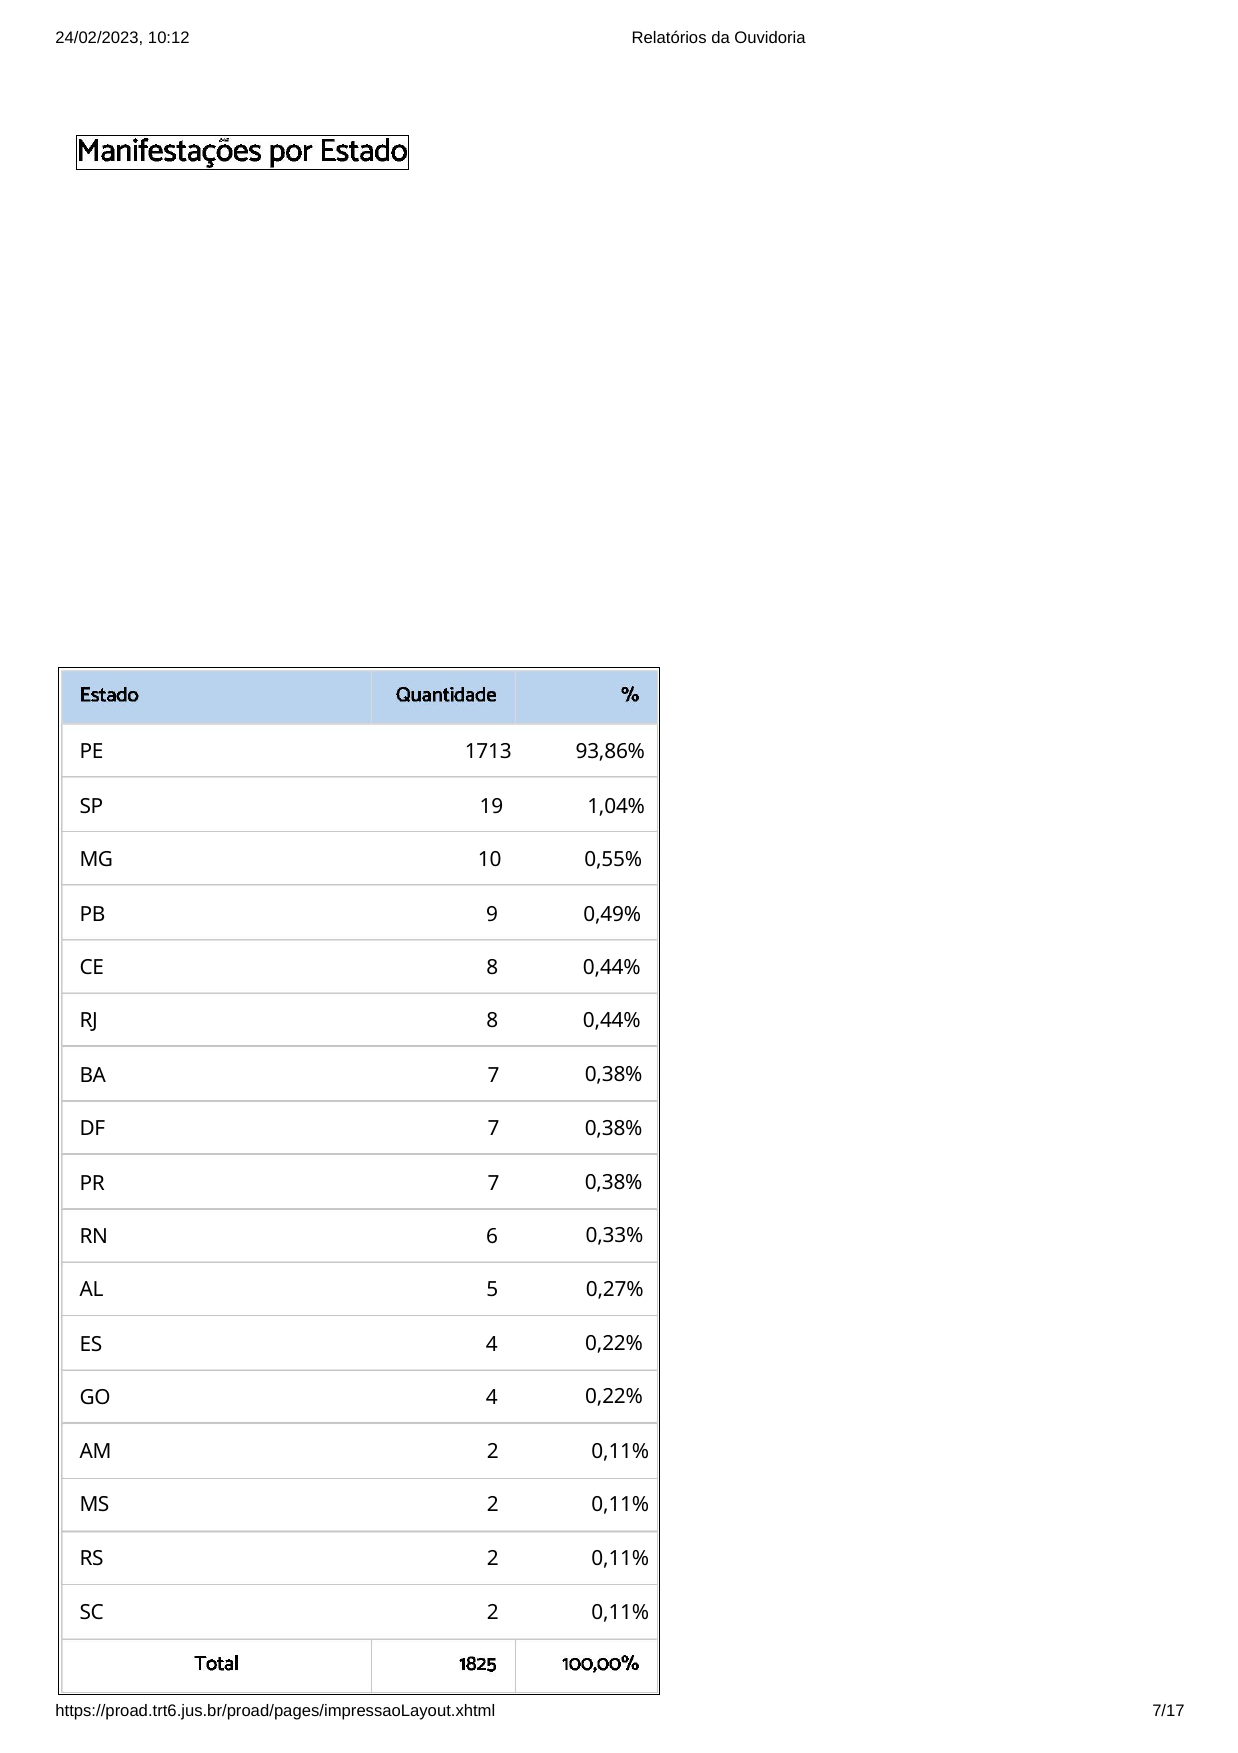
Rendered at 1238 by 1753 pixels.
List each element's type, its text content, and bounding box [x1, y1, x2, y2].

text 4 [486, 1324, 521, 1358]
text 8 [486, 947, 521, 981]
text SC [79, 1593, 126, 1626]
text 93,86% [575, 732, 663, 765]
text 2 [487, 1485, 521, 1518]
text 0,33% [585, 1216, 663, 1249]
text 0,11% [591, 1538, 663, 1572]
text 7 [487, 1108, 521, 1142]
text 8 [486, 1001, 521, 1034]
text MG [79, 840, 133, 873]
text BA [79, 1055, 131, 1089]
text 7 [487, 1163, 521, 1197]
text 0,22% [585, 1377, 663, 1410]
text RN [79, 1216, 131, 1250]
text 0,44% [583, 1001, 663, 1034]
text 6 [486, 1216, 521, 1250]
text 1713 [464, 732, 521, 765]
text 10 [478, 839, 521, 873]
text 2 [487, 1593, 521, 1626]
text 0,22% [585, 1324, 663, 1357]
text 1,04% [587, 786, 663, 820]
text CE [79, 947, 133, 981]
picture [59, 668, 659, 1694]
text 0,38% [584, 1108, 663, 1142]
text 0,55% [584, 839, 663, 873]
text 0,49% [583, 894, 663, 928]
text RJ [79, 1001, 122, 1034]
text 0,11% [591, 1485, 663, 1518]
text 0,38% [584, 1055, 663, 1088]
text 2 [487, 1538, 521, 1572]
picture [77, 136, 408, 169]
text AL [79, 1269, 131, 1303]
text PE [79, 732, 163, 765]
text PR [79, 1163, 131, 1197]
text 4/02/2023, 10:12 [64, 29, 214, 47]
text 4 [486, 1377, 521, 1411]
text 0,44% [583, 947, 663, 981]
text 7/17 [1152, 1702, 1209, 1720]
text 19 [479, 786, 521, 820]
text AM [79, 1432, 133, 1465]
text SP [79, 786, 127, 820]
text GO [79, 1377, 133, 1411]
text 2 [55, 29, 64, 47]
text RS [79, 1538, 133, 1572]
text https://proad.trt6.jus.br/proad/pages/impressaoLayout.xhtml [55, 1702, 520, 1720]
text PB [79, 894, 133, 928]
text 2 [487, 1432, 521, 1465]
text DF [79, 1108, 131, 1142]
text 0,27% [586, 1269, 663, 1303]
text 5 [486, 1269, 521, 1303]
text MS [79, 1485, 133, 1518]
text 0,38% [584, 1163, 663, 1196]
text Relatórios da Ouvidoria [631, 29, 831, 47]
text 9 [486, 894, 521, 928]
text ES [79, 1324, 126, 1358]
text 0,11% [591, 1432, 663, 1465]
text 7 [487, 1055, 521, 1089]
text 0,11% [591, 1593, 663, 1626]
